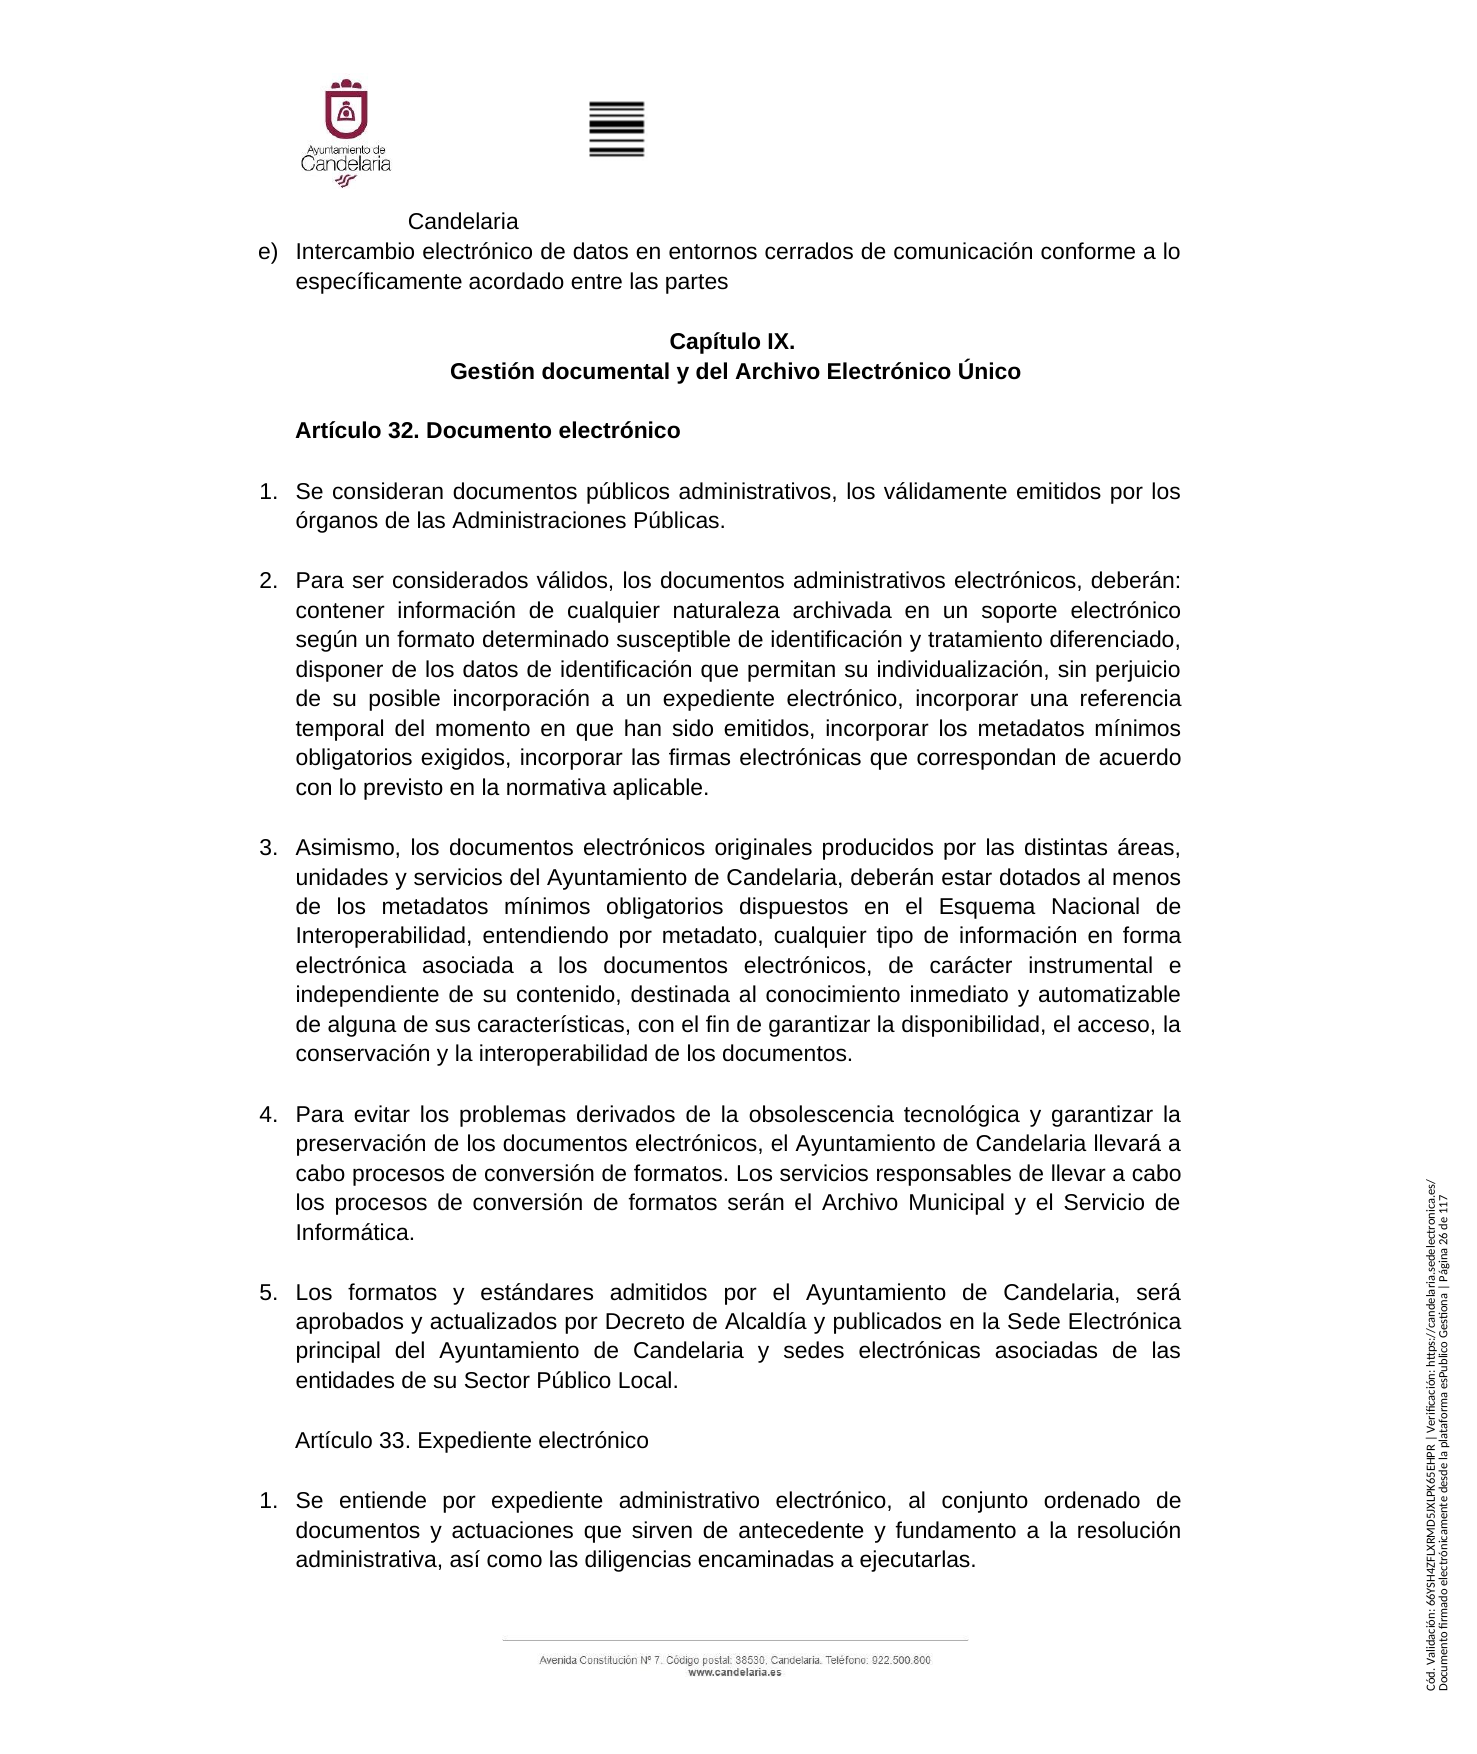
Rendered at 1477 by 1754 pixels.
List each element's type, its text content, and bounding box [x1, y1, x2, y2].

list Para ser considerados válidos, los documentos administrativos electrónicos, deberán: contener información de cualquier naturaleza archivada en un soporte electrónico según un formato determinado susceptible de identificación y tratamiento diferenciado, disponer de los datos de identificación que permitan su individualización, sin perjuicio de su posible incorporación a un expediente electrónico, incorporar una referencia temporal del momento en que han sido emitidos, incorporar los metadatos mínimos obligatorios exigidos, incorporar las firmas electrónicas que correspondan de acuerdo con lo previsto en la normativa aplicable. [259, 567, 1182, 800]
text Candelaria [408, 208, 1182, 234]
list Intercambio electrónico de datos en entornos cerrados de comunicación conforme a lo específicamente acordado entre las partes [258, 238, 1182, 294]
list Los formatos y estándares admitidos por el Ayuntamiento de Candelaria, será aprobados y actualizados por Decreto de Alcaldía y publicados en la Sede Electrónica principal del Ayuntamiento de Candelaria y sedes electrónicas asociadas de las entidades de su Sector Público Local. [259, 1278, 1182, 1393]
list Se entiende por expediente administrativo electrónico, al conjunto ordenado de documentos y actuaciones que sirven de antecedente y fundamento a la resolución administrativa, así como las diligencias encaminadas a ejecutarlas. [259, 1487, 1182, 1573]
text Gestión documental y del Archivo Electrónico Único [338, 358, 1140, 384]
subtitle Artículo 32. Documento electrónico [295, 417, 1182, 444]
list Se consideran documentos públicos administrativos, los válidamente emitidos por los órganos de las Administraciones Públicas. [259, 478, 1182, 533]
text Capítulo IX. [338, 328, 1140, 354]
list Para evitar los problemas derivados de la obsolescencia tecnológica y garantizar la preservación de los documentos electrónicos, el Ayuntamiento de Candelaria llevará a cabo procesos de conversión de formatos. Los servicios responsables de llevar a cabo los procesos de conversión de formatos serán el Archivo Municipal y el Servicio de Informática. [259, 1101, 1182, 1245]
text Artículo 33. Expediente electrónico [295, 1427, 1182, 1453]
list Asimismo, los documentos electrónicos originales producidos por las distintas áreas, unidades y servicios del Ayuntamiento de Candelaria, deberán estar dotados al menos de los metadatos mínimos obligatorios dispuestos en el Esquema Nacional de Interoperabilidad, entendiendo por metadato, cualquier tipo de información en forma electrónica asociada a los documentos electrónicos, de carácter instrumental e independiente de su contenido, destinada al conocimiento inmediato y automatizable de alguna de sus características, con el fin de garantizar la disponibilidad, el acceso, la conservación y la interoperabilidad de los documentos. [259, 834, 1182, 1067]
